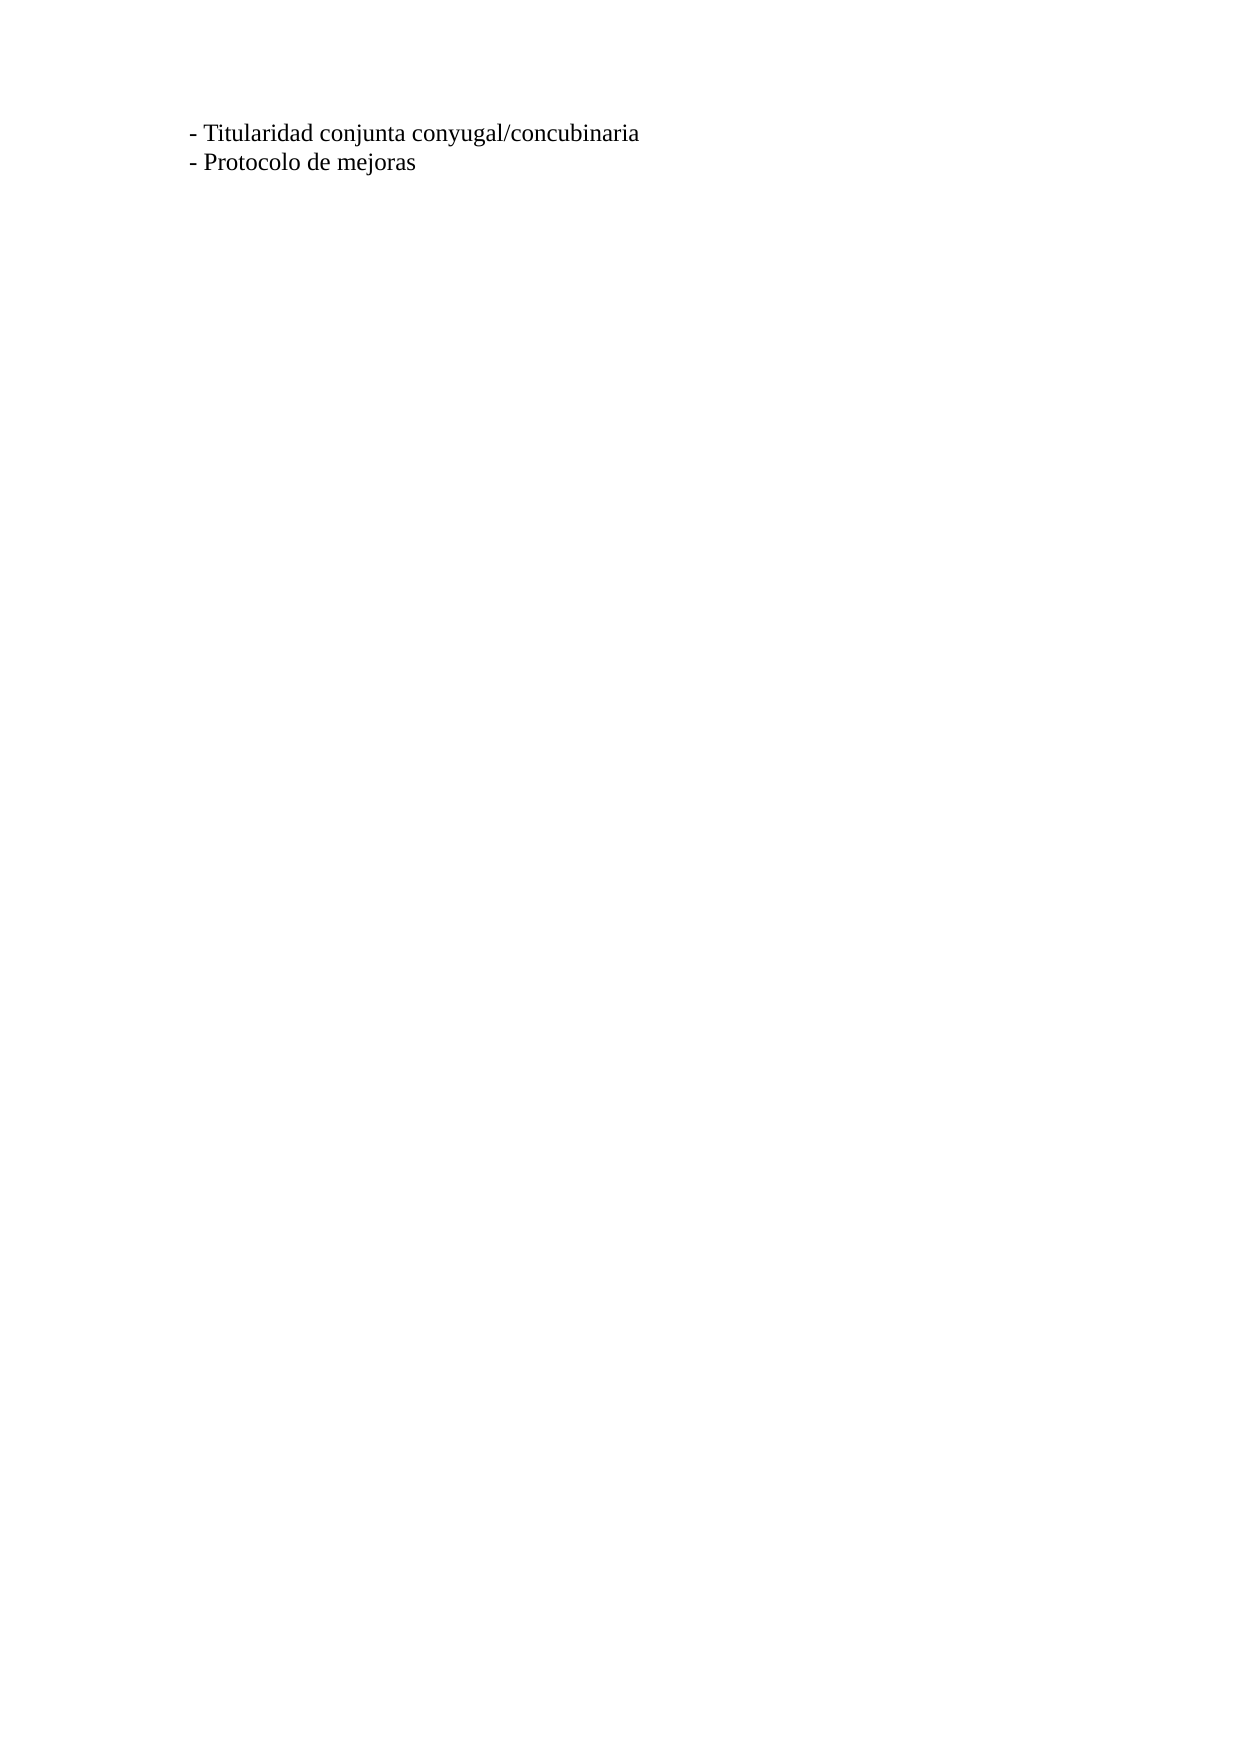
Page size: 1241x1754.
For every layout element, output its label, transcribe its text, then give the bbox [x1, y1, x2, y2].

text - Titularidad conjunta conyugal/concubinaria [189, 118, 1122, 147]
text - Protocolo de mejoras [189, 147, 1122, 176]
